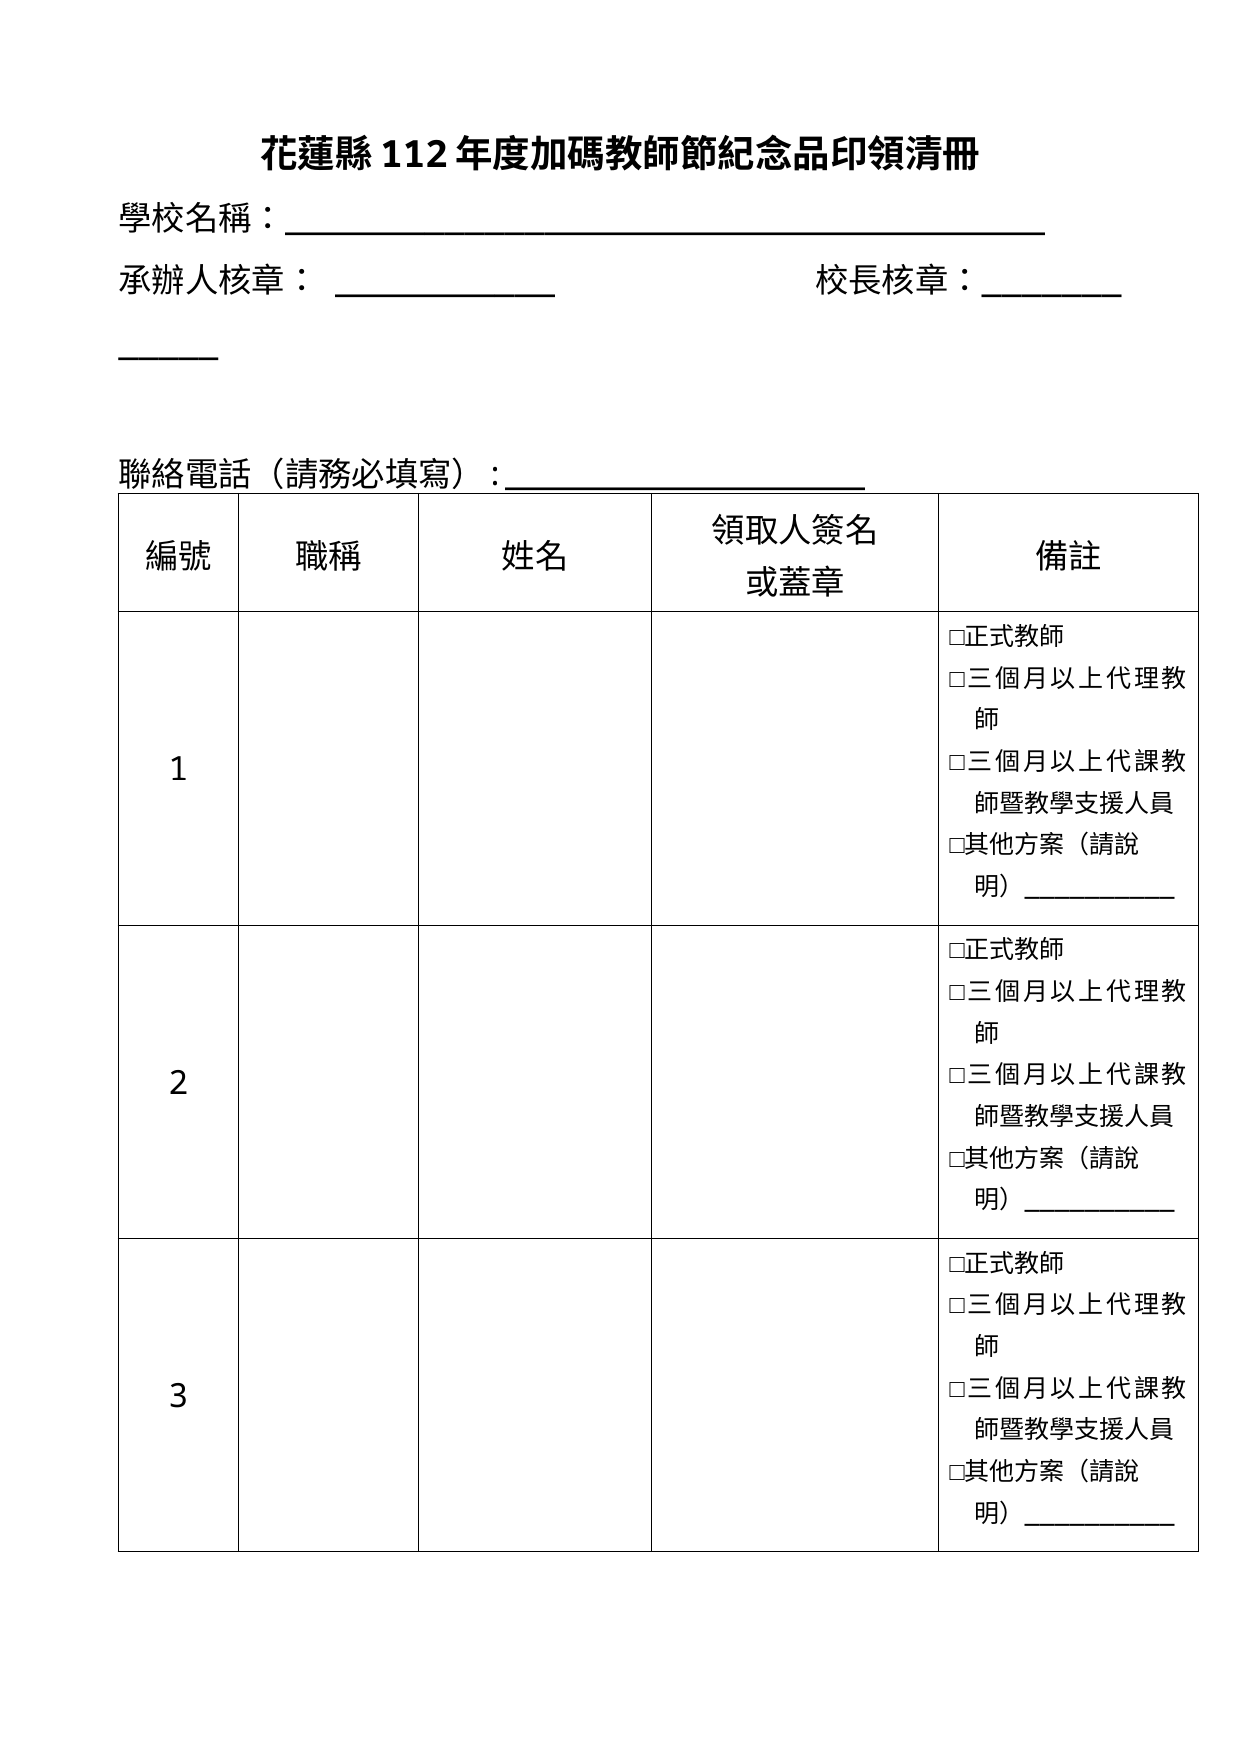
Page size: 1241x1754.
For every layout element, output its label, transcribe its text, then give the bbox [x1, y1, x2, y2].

table_cell [652, 926, 938, 1238]
table_cell [239, 926, 418, 1238]
table_header 姓名 [419, 494, 651, 611]
table_cell 1 [119, 612, 238, 924]
table_cell [239, 1239, 418, 1551]
text 花蓮縣112年度加碼教師節紀念品印領清冊 [118, 118, 1122, 180]
table_cell □正式教師 □三個月以上代理教師 □三個月以上代課教師暨教學支援人員 □其他方案（請說明）________________ [939, 926, 1198, 1238]
table_cell [419, 1239, 651, 1551]
table_cell [239, 612, 418, 924]
table_cell [419, 612, 651, 924]
table_header 備註 [939, 494, 1198, 611]
text 承辦人核章： ___________ 校長核章：____________ [118, 243, 1122, 368]
text 學校名稱：______________________________________ [118, 180, 1122, 243]
text 聯絡電話（請務必填寫）:__________________ [118, 430, 1122, 493]
table_cell [652, 612, 938, 924]
table_cell [419, 926, 651, 1238]
table_cell 2 [119, 926, 238, 1238]
table_header 編號 [119, 494, 238, 611]
table_cell □正式教師 □三個月以上代理教師 □三個月以上代課教師暨教學支援人員 □其他方案（請說明）________________ [939, 612, 1198, 924]
table_header 領取人簽名 或蓋章 [652, 494, 938, 611]
table_cell □正式教師 □三個月以上代理教師 □三個月以上代課教師暨教學支援人員 □其他方案（請說明）________________ [939, 1239, 1198, 1551]
table_cell 3 [119, 1239, 238, 1551]
table_header 職稱 [239, 494, 418, 611]
table_cell [652, 1239, 938, 1551]
